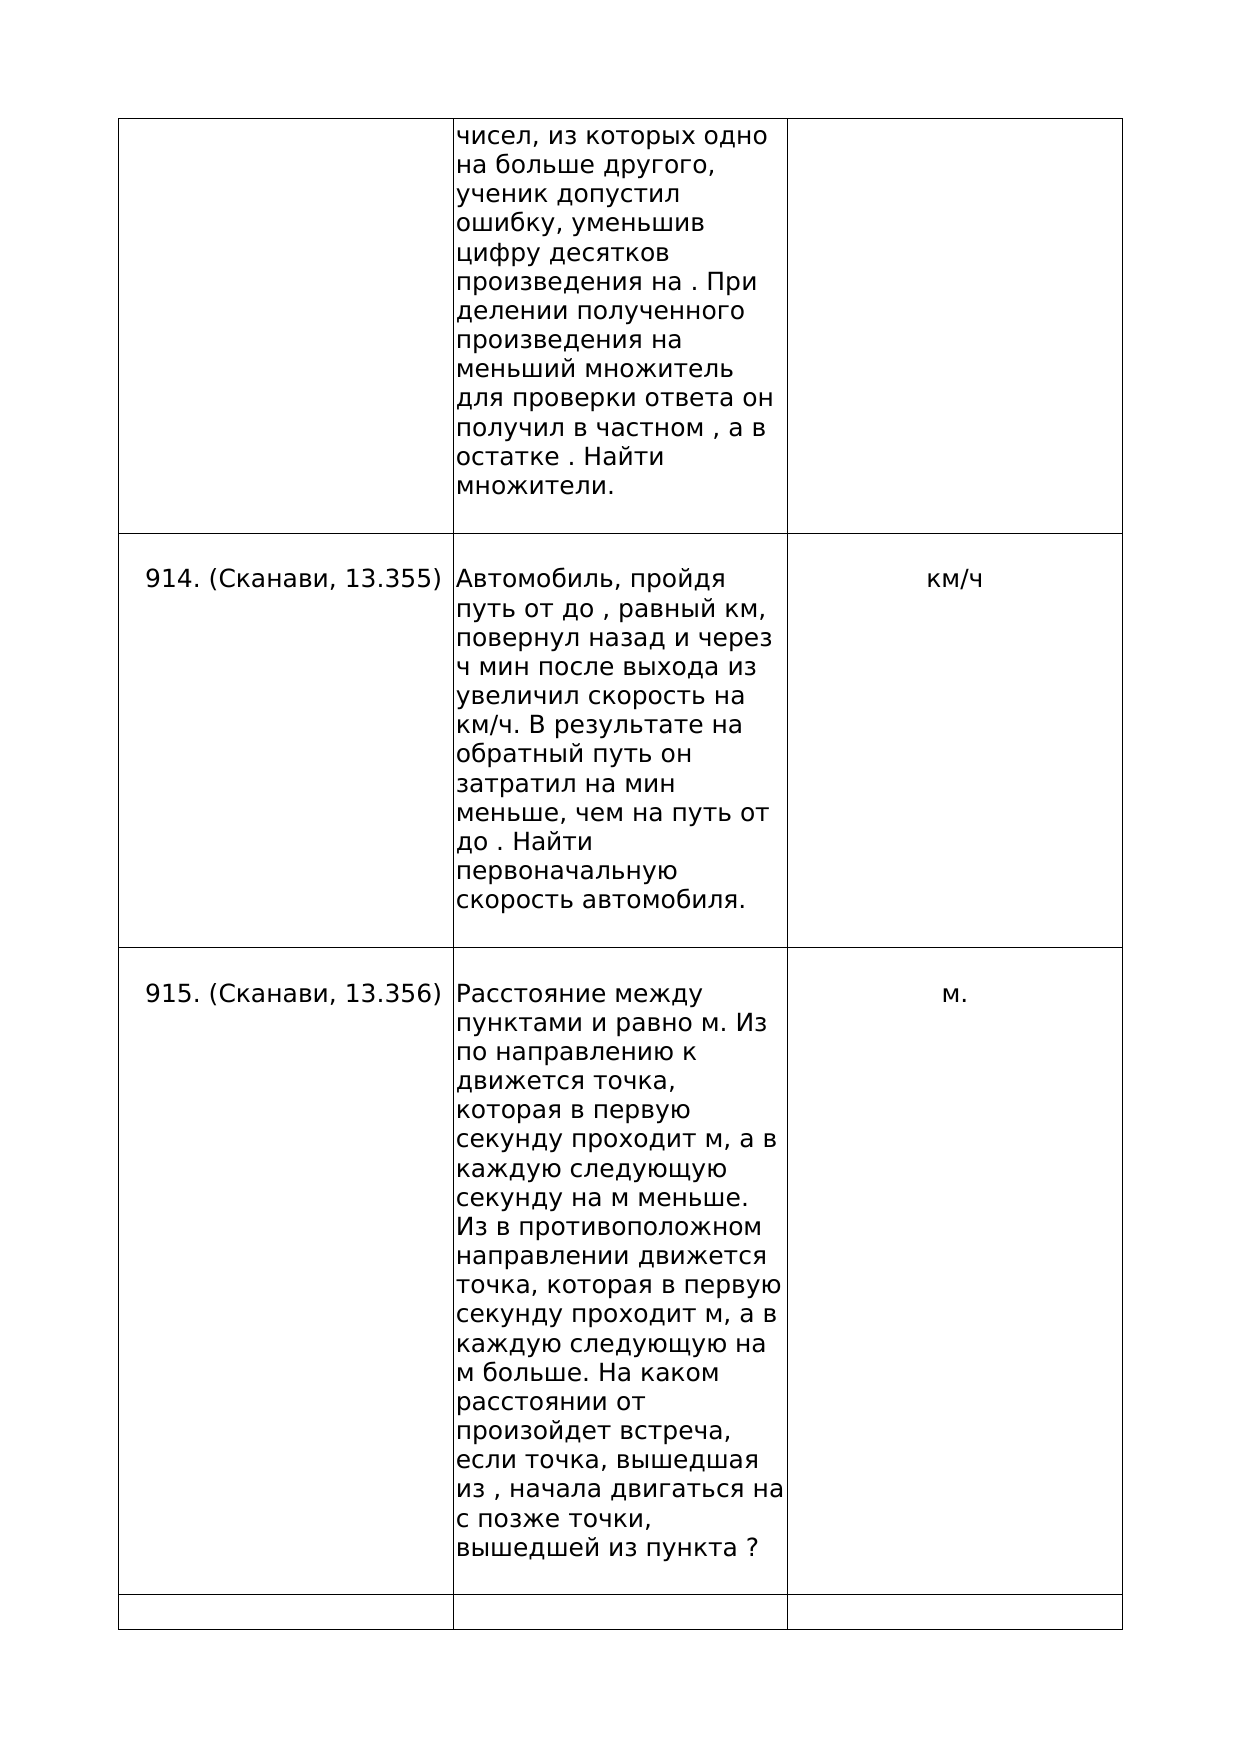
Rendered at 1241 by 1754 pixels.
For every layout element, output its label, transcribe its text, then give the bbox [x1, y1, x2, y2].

table_cell [119, 119, 453, 532]
table_cell м. [788, 948, 1122, 1594]
table_cell 914. (Сканави, 13.355) [119, 534, 453, 947]
table_cell [788, 1595, 1122, 1629]
table_cell [788, 119, 1122, 532]
table_cell [454, 1595, 787, 1629]
table_cell Расстояние между пунктами и равно м. Из по направлению к движется точка, которая в первую секунду проходит м, а в каждую следующую секунду на м меньше. Из в противоположном направлении движется точка, которая в первую секунду проходит м, а в каждую следующую на м больше. На каком расстоянии от произойдет встреча, если точка, вышедшая из , начала двигаться на с позже точки, вышедшей из пункта ? [454, 948, 787, 1594]
table_cell км/ч [788, 534, 1122, 947]
table_cell [119, 1595, 453, 1629]
table_cell Автомобиль, пройдя путь от до , равный км, повернул назад и через ч мин после выхода из увеличил скорость на км/ч. В результате на обратный путь он затратил на мин меньше, чем на путь от до . Найти первоначальную скорость автомобиля. [454, 534, 787, 947]
table_cell 915. (Сканави, 13.356) [119, 948, 453, 1594]
table_cell чисел, из которых одно на больше другого, ученик допустил ошибку, уменьшив цифру десятков произведения на . При делении полученного произведения на меньший множитель для проверки ответа он получил в частном , а в остатке . Найти множители. [454, 119, 787, 532]
